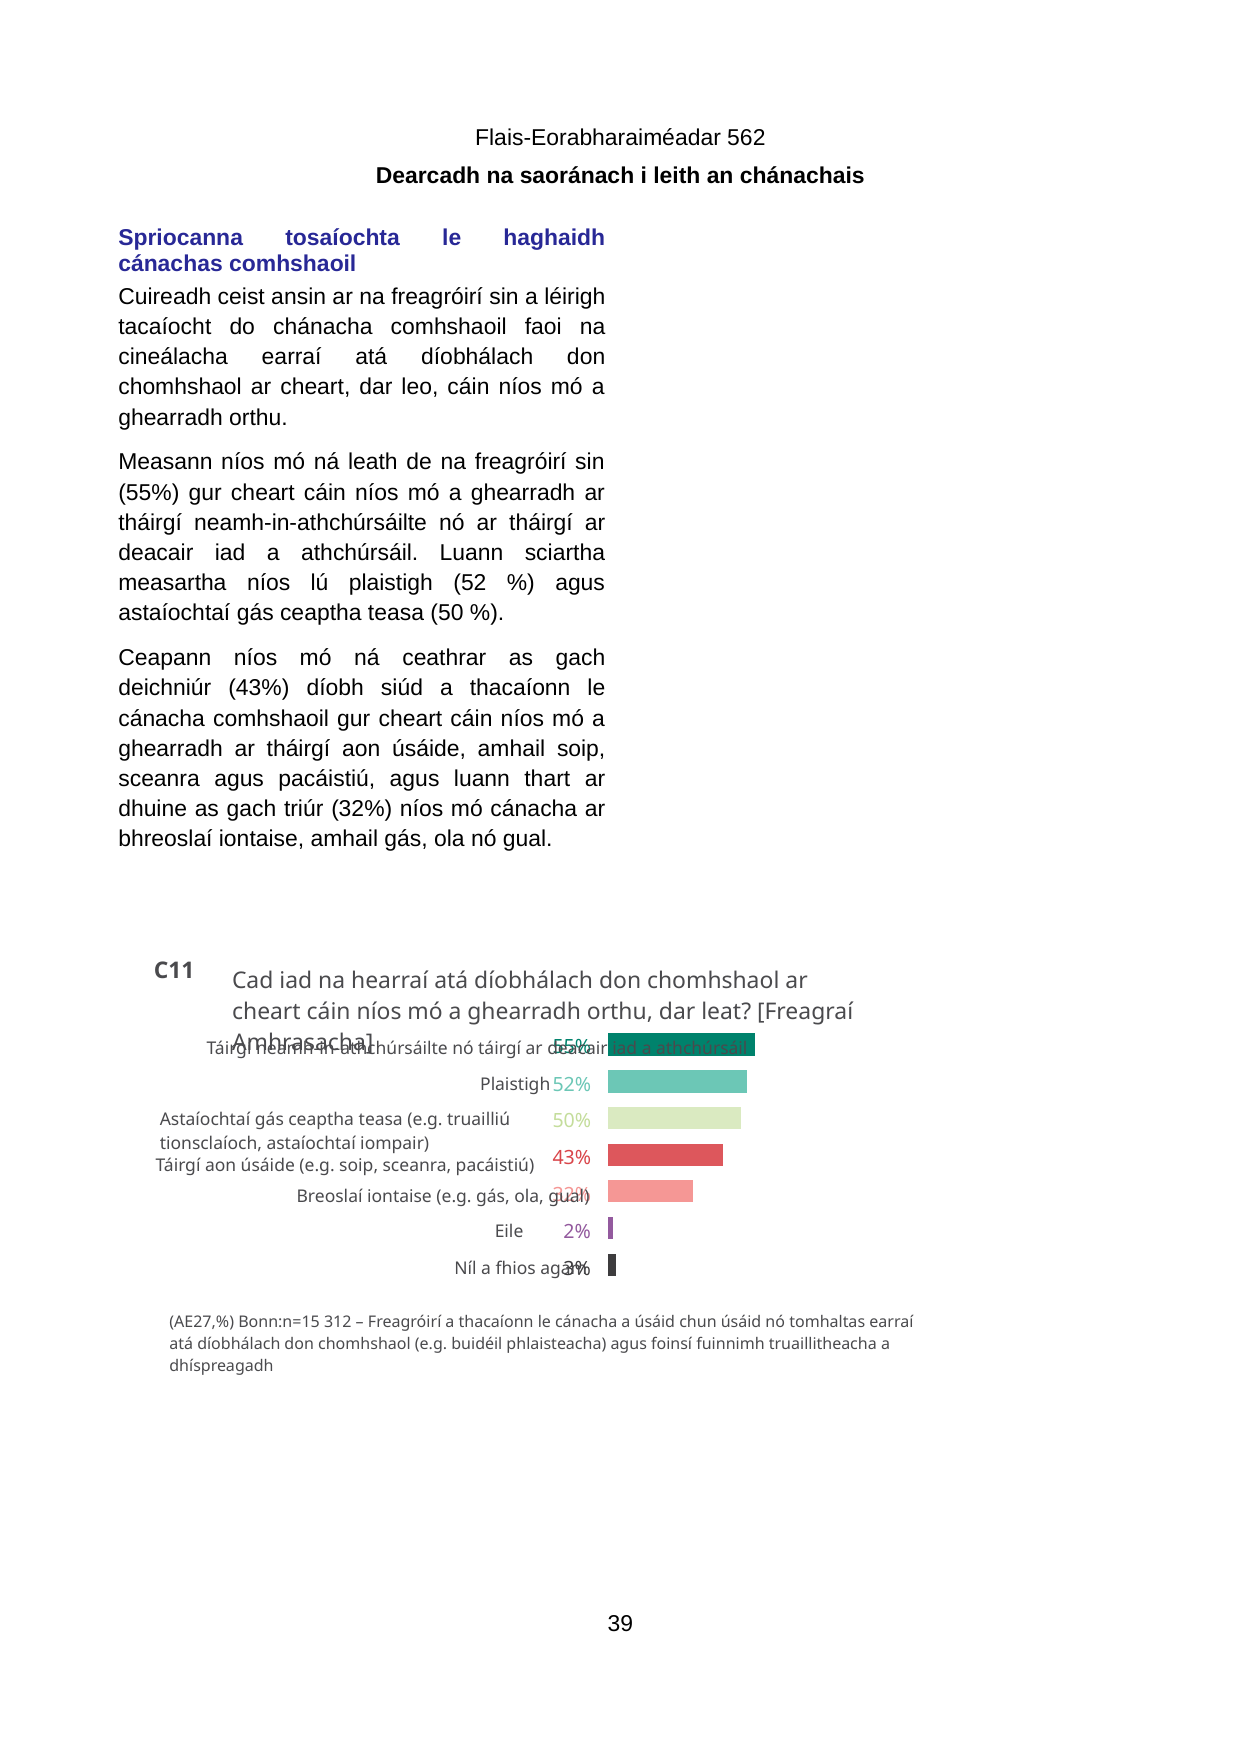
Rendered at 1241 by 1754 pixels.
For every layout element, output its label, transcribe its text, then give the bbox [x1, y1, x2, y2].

text Spriocanna tosaíochta le haghaidh cánachas comhshaoil [118, 224, 605, 277]
text Measann níos mó ná leath de na freagróirí sin (55%) gur cheart cáin níos mó a ghearradh ar tháirgí neamh-in-athchúrsáilte nó ar tháirgí ar deacair iad a athchúrsáil. Luann sciartha measartha níos lú plaistigh (52 %) agus astaíochtaí gás ceaptha teasa (50 %). [118, 448, 605, 626]
text Cuireadh ceist ansin ar na freagróirí sin a léirigh tacaíocht do chánacha comhshaoil faoi na cineálacha earraí atá díobhálach don chomhshaol ar cheart, dar leo, cáin níos mó a ghearradh orthu. [118, 283, 605, 430]
text Ceapann níos mó ná ceathrar as gach deichniúr (43%) díobh siúd a thacaíonn le cánacha comhshaoil gur cheart cáin níos mó a ghearradh ar tháirgí aon úsáide, amhail soip, sceanra agus pacáistiú, agus luann thart ar dhuine as gach triúr (32%) níos mó cánacha ar bhreoslaí iontaise, amhail gás, ola nó gual. [118, 644, 605, 852]
